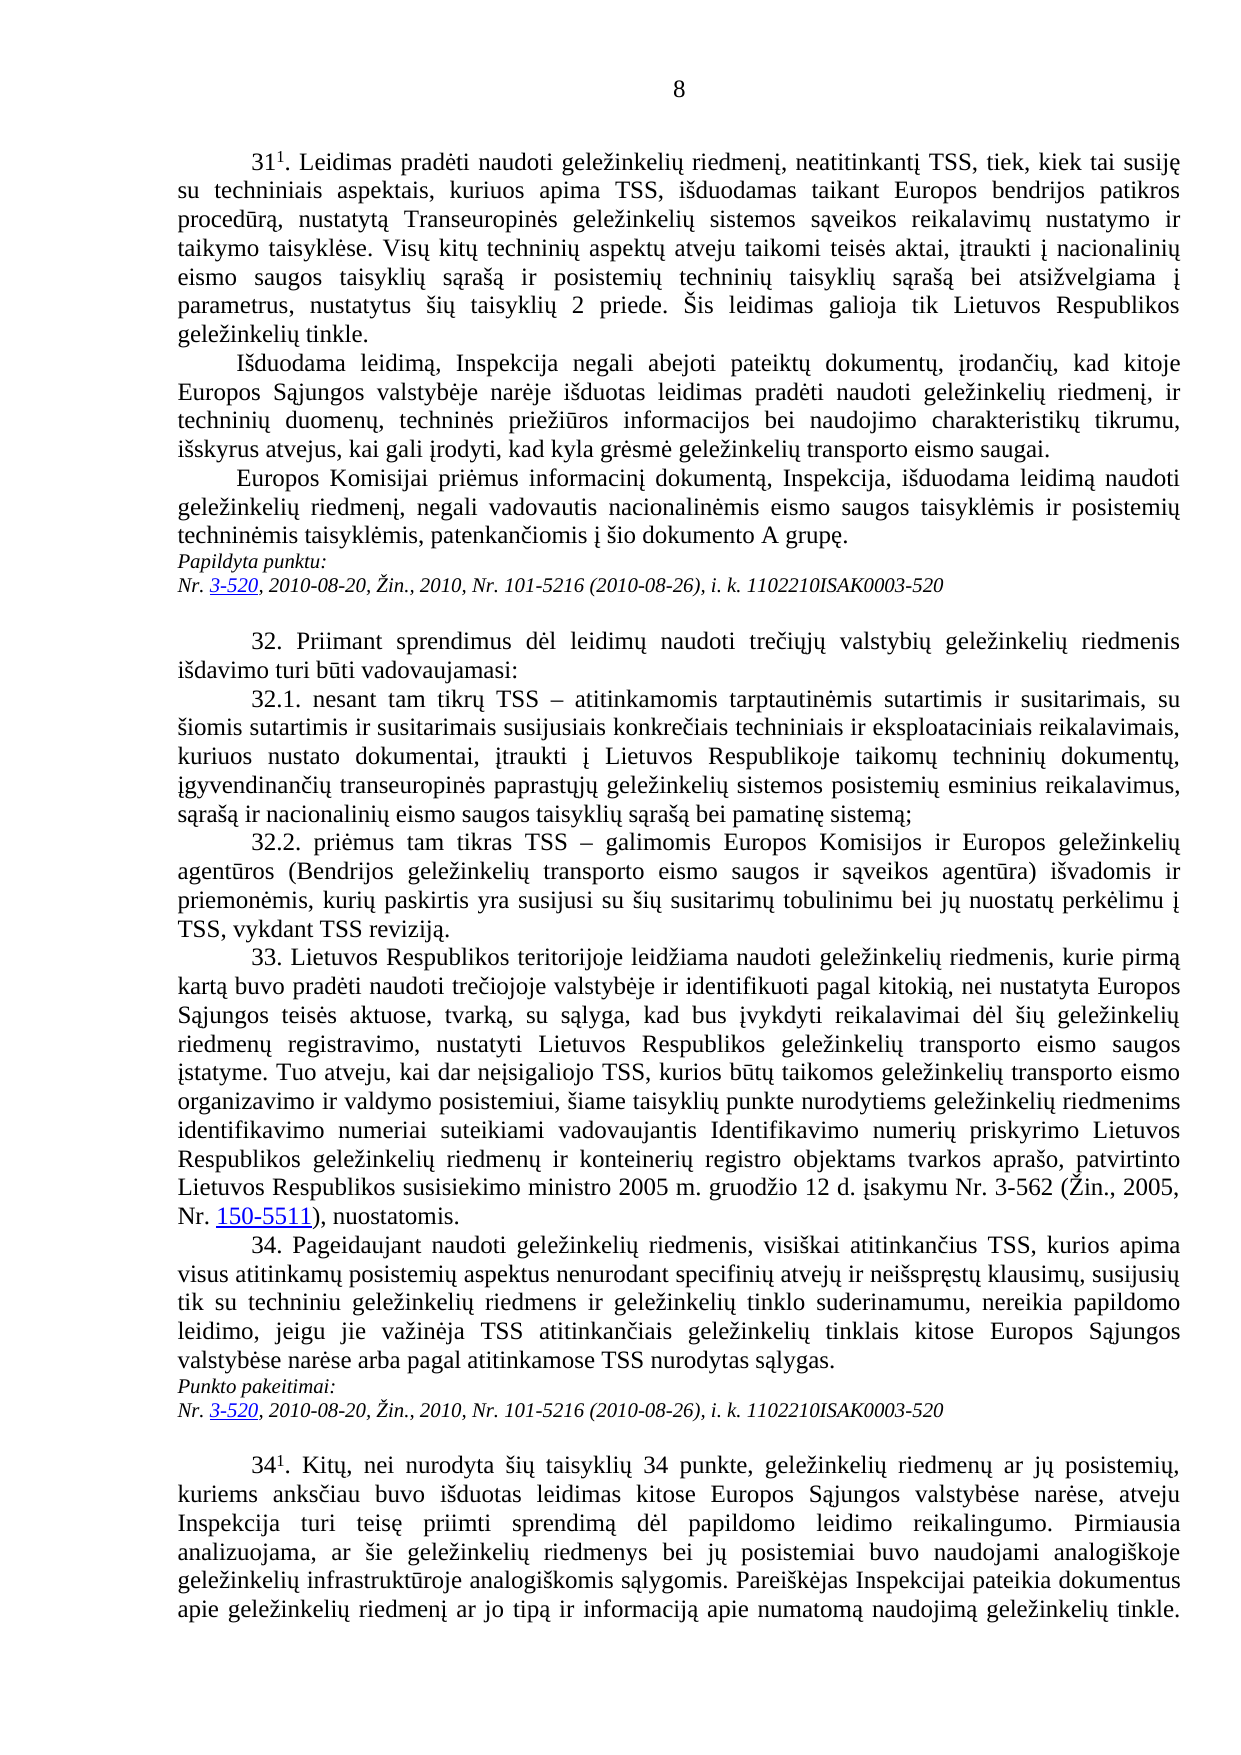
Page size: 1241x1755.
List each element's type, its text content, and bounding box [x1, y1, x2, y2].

text Europos Komisijai priėmus informacinį dokumentą, Inspekcija, išduodama leidimą naudoti geležinkelių riedmenį, negali vadovautis nacionalinėmis eismo saugos taisyklėmis ir posistemių techninėmis taisyklėmis, patenkančiomis į šio dokumento A grupę. [177, 463, 1181, 549]
text Nr. 3-520, 2010-08-20, Žin., 2010, Nr. 101-5216 (2010-08-26), i. k. 1102210ISAK0003-520 [177, 573, 1181, 597]
text Papildyta punktu: [177, 549, 1181, 573]
text 32.1. nesant tam tikrų TSS – atitinkamomis tarptautinėmis sutartimis ir susitarimais, su šiomis sutartimis ir susitarimais susijusiais konkrečiais techniniais ir eksploataciniais reikalavimais, kuriuos nustato dokumentai, įtraukti į Lietuvos Respublikoje taikomų techninių dokumentų, įgyvendinančių transeuropinės paprastųjų geležinkelių sistemos posistemių esminius reikalavimus, sąrašą ir nacionalinių eismo saugos taisyklių sąrašą bei pamatinę sistemą; [177, 684, 1181, 827]
text 34. Pageidaujant naudoti geležinkelių riedmenis, visiškai atitinkančius TSS, kurios apima visus atitinkamų posistemių aspektus nenurodant specifinių atvejų ir neišspręstų klausimų, susijusių tik su techniniu geležinkelių riedmens ir geležinkelių tinklo suderinamumu, nereikia papildomo leidimo, jeigu jie važinėja TSS atitinkančiais geležinkelių tinklais kitose Europos Sąjungos valstybėse narėse arba pagal atitinkamose TSS nurodytas sąlygas. [177, 1230, 1181, 1374]
text 32.2. priėmus tam tikras TSS – galimomis Europos Komisijos ir Europos geležinkelių agentūros (Bendrijos geležinkelių transporto eismo saugos ir sąveikos agentūra) išvadomis ir priemonėmis, kurių paskirtis yra susijusi su šių susitarimų tobulinimu bei jų nuostatų perkėlimu į TSS, vykdant TSS reviziją. [177, 827, 1181, 942]
text 311. Leidimas pradėti naudoti geležinkelių riedmenį, neatitinkantį TSS, tiek, kiek tai susiję su techniniais aspektais, kuriuos apima TSS, išduodamas taikant Europos bendrijos patikros procedūrą, nustatytą Transeuropinės geležinkelių sistemos sąveikos reikalavimų nustatymo ir taikymo taisyklėse. Visų kitų techninių aspektų atveju taikomi teisės aktai, įtraukti į nacionalinių eismo saugos taisyklių sąrašą ir posistemių techninių taisyklių sąrašą bei atsižvelgiama į parametrus, nustatytus šių taisyklių 2 priede. Šis leidimas galioja tik Lietuvos Respublikos geležinkelių tinkle. [177, 147, 1181, 348]
text 341. Kitų, nei nurodyta šių taisyklių 34 punkte, geležinkelių riedmenų ar jų posistemių, kuriems anksčiau buvo išduotas leidimas kitose Europos Sąjungos valstybėse narėse, atveju Inspekcija turi teisę priimti sprendimą dėl papildomo leidimo reikalingumo. Pirmiausia analizuojama, ar šie geležinkelių riedmenys bei jų posistemiai buvo naudojami analogiškoje geležinkelių infrastruktūroje analogiškomis sąlygomis. Pareiškėjas Inspekcijai pateikia dokumentus apie geležinkelių riedmenį ar jo tipą ir informaciją apie numatomą naudojimą geležinkelių tinkle. [177, 1451, 1181, 1623]
text Išduodama leidimą, Inspekcija negali abejoti pateiktų dokumentų, įrodančių, kad kitoje Europos Sąjungos valstybėje narėje išduotas leidimas pradėti naudoti geležinkelių riedmenį, ir techninių duomenų, techninės priežiūros informacijos bei naudojimo charakteristikų tikrumu, išskyrus atvejus, kai gali įrodyti, kad kyla grėsmė geležinkelių transporto eismo saugai. [177, 348, 1181, 463]
text Punkto pakeitimai: [177, 1374, 1181, 1398]
text 32. Priimant sprendimus dėl leidimų naudoti trečiųjų valstybių geležinkelių riedmenis išdavimo turi būti vadovaujamasi: [177, 626, 1181, 684]
text Nr. 3-520, 2010-08-20, Žin., 2010, Nr. 101-5216 (2010-08-26), i. k. 1102210ISAK0003-520 [177, 1398, 1181, 1422]
text 33. Lietuvos Respublikos teritorijoje leidžiama naudoti geležinkelių riedmenis, kurie pirmą kartą buvo pradėti naudoti trečiojoje valstybėje ir identifikuoti pagal kitokią, nei nustatyta Europos Sąjungos teisės aktuose, tvarką, su sąlyga, kad bus įvykdyti reikalavimai dėl šių geležinkelių riedmenų registravimo, nustatyti Lietuvos Respublikos geležinkelių transporto eismo saugos įstatyme. Tuo atveju, kai dar neįsigaliojo TSS, kurios būtų taikomos geležinkelių transporto eismo organizavimo ir valdymo posistemiui, šiame taisyklių punkte nurodytiems geležinkelių riedmenims identifikavimo numeriai suteikiami vadovaujantis Identifikavimo numerių priskyrimo Lietuvos Respublikos geležinkelių riedmenų ir konteinerių registro objektams tvarkos aprašo, patvirtinto Lietuvos Respublikos susisiekimo ministro 2005 m. gruodžio 12 d. įsakymu Nr. 3-562 (Žin., 2005, Nr. 150-5511), nuostatomis. [177, 942, 1181, 1230]
